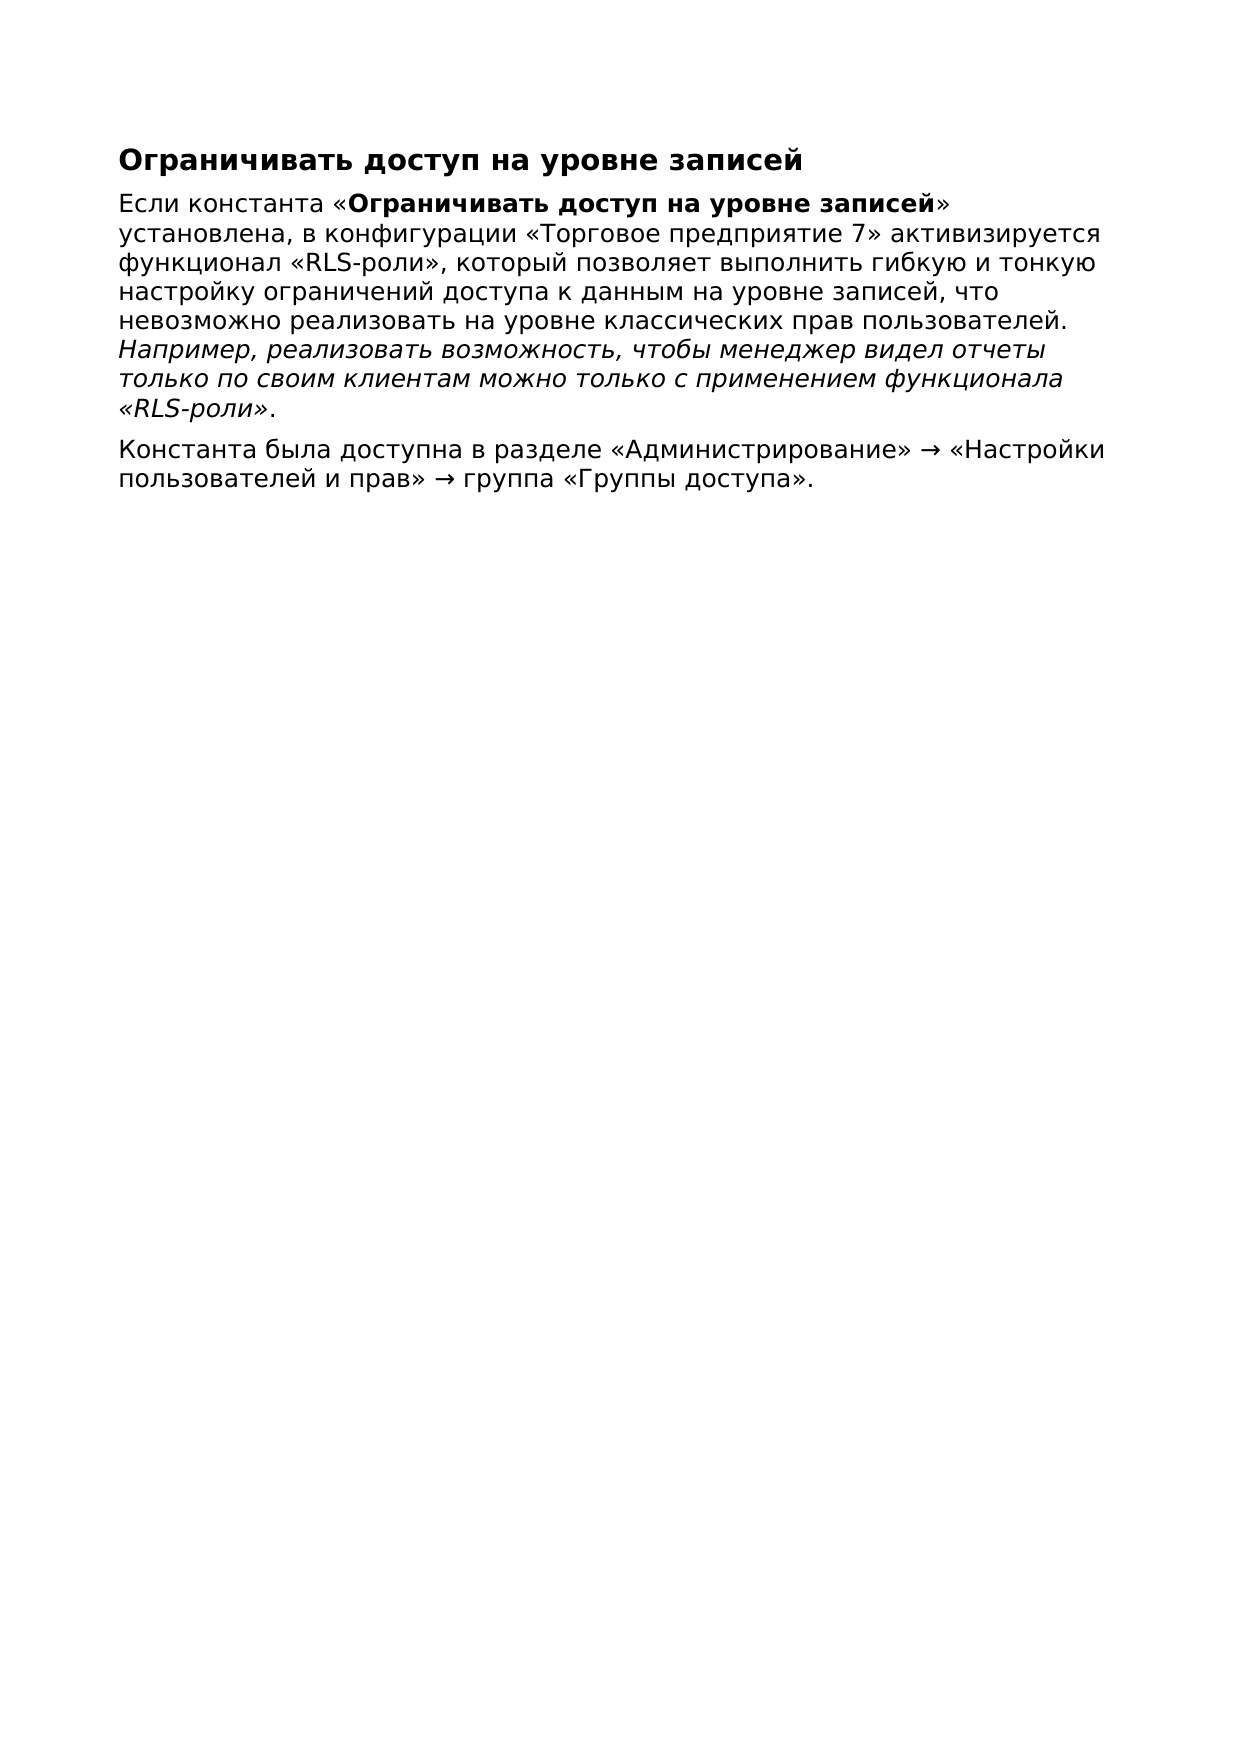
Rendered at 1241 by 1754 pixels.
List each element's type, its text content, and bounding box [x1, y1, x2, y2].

text Если константа «Ограничивать доступ на уровне записей» установлена, в конфигурации «Торговое предприятие 7» активизируется функционал «RLS-роли», который позволяет выполнить гибкую и тонкую настройку ограничений доступа к данным на уровне записей, что невозможно реализовать на уровне классических прав пользователей. Например, реализовать возможность, чтобы менеджер видел отчеты только по своим клиентам можно только с применением функционала «RLS-роли». [118, 189, 1122, 423]
text Константа была доступна в разделе «Администрирование» → «Настройки пользователей и прав» → группа «Группы доступа». [118, 435, 1122, 494]
subtitle Ограничивать доступ на уровне записей [118, 143, 1122, 177]
